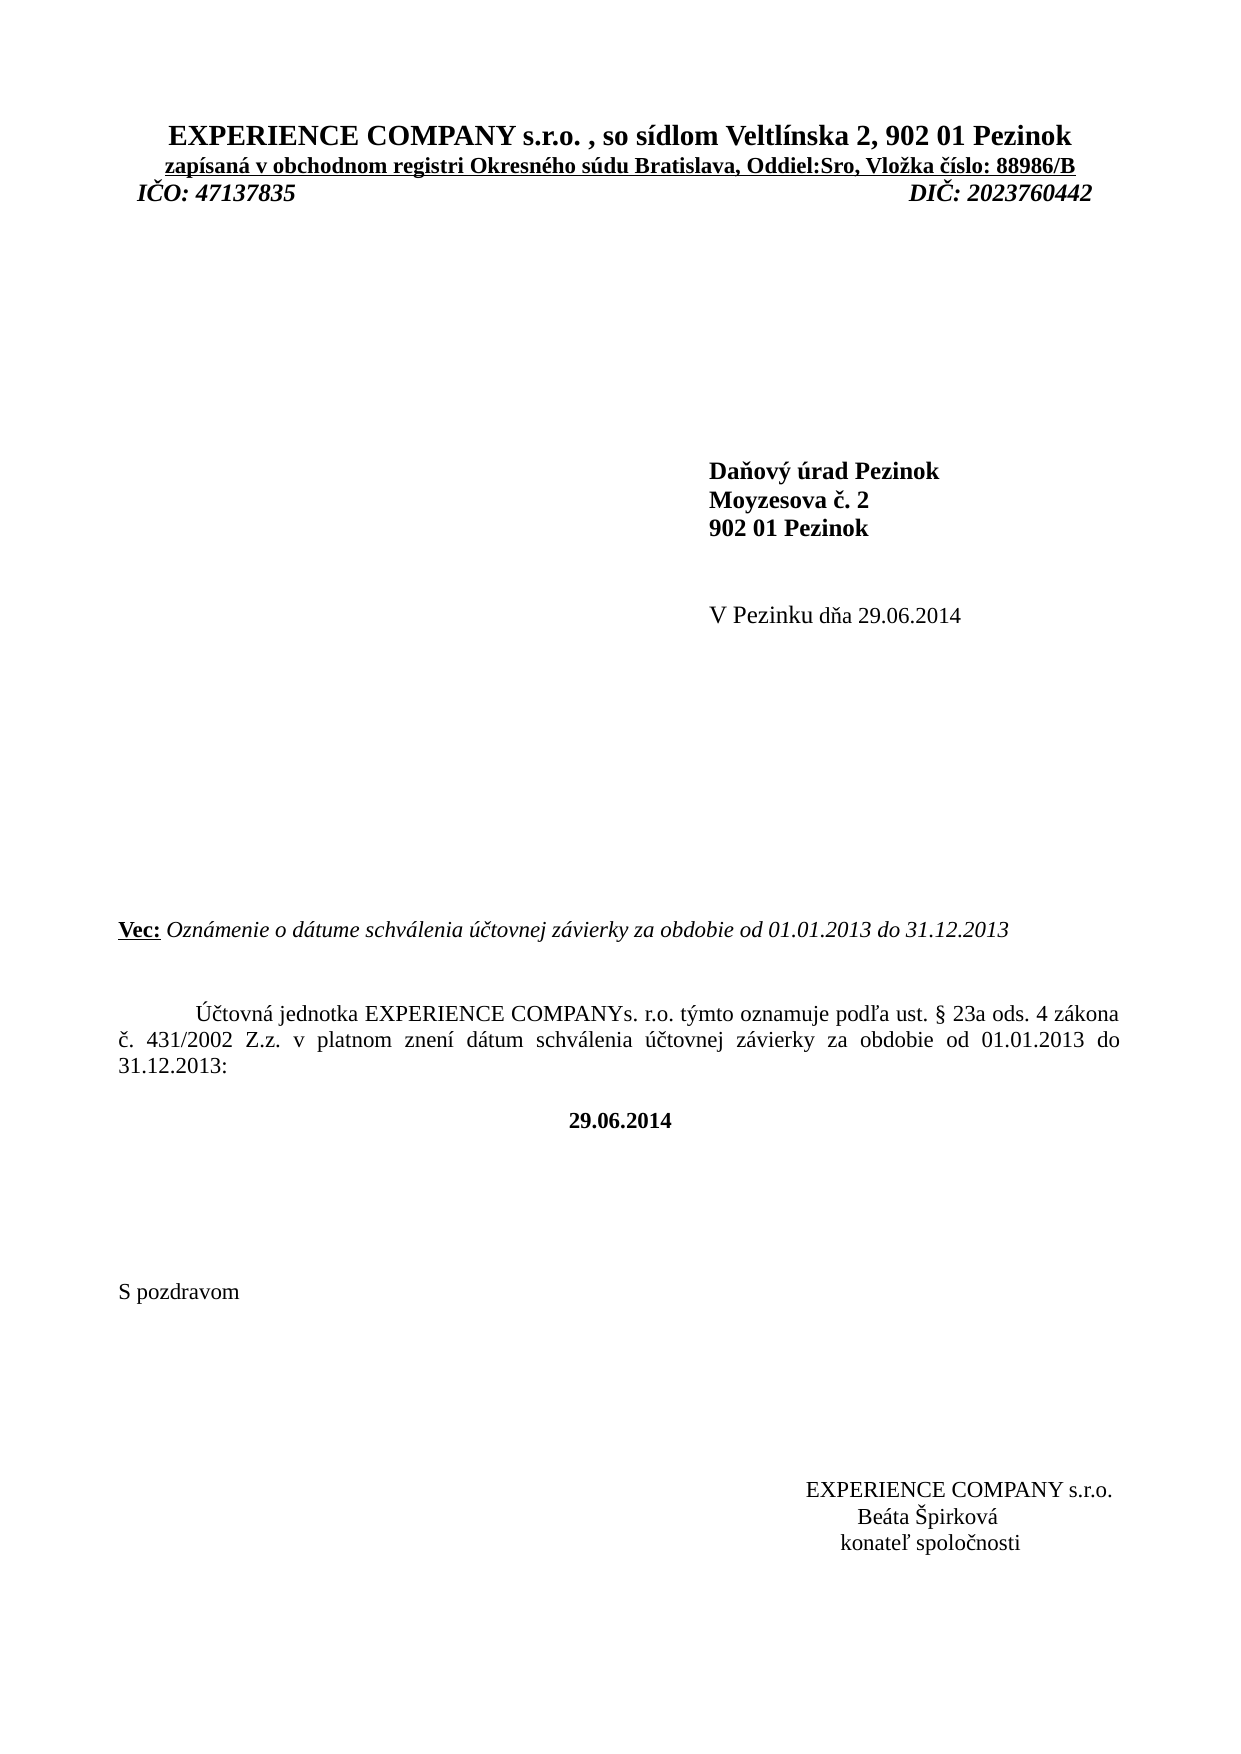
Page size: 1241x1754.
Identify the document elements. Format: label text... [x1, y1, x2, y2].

text Moyzesova č. 2 [118, 485, 1122, 513]
text konateľ spoločnosti [118, 1529, 1122, 1556]
text S pozdravom [118, 1278, 1122, 1304]
text zapísaná v obchodnom registri Okresného súdu Bratislava, Oddiel:Sro, Vložka číslo: 88986/B [118, 152, 1122, 178]
text Daňový úrad Pezinok [118, 456, 1122, 485]
text EXPERIENCE COMPANY s.r.o. , so sídlom Veltlínska 2, 902 01 Pezinok [118, 118, 1122, 152]
text Účtovná jednotka EXPERIENCE COMPANYs. r.o. týmto oznamuje podľa ust. § 23a ods. 4 zákona č. 431/2002 Z.z. v platnom znení dátum schválenia účtovnej závierky za obdobie od 01.01.2013 do 31.12.2013: [118, 1000, 1122, 1079]
text 902 01 Pezinok [118, 513, 1122, 542]
text V Pezinku dňa 29.06.2014 [118, 600, 1122, 628]
text IČO: 47137835 DIČ: 2023760442 [118, 178, 1122, 238]
text 29.06.2014 [118, 1108, 1122, 1134]
text EXPERIENCE COMPANY s.r.o. [118, 1477, 1122, 1503]
text Vec: Oznámenie o dátume schválenia účtovnej závierky za obdobie od 01.01.2013 do 31.12.2013 [118, 916, 1122, 942]
text Beáta Špirková [118, 1503, 1122, 1529]
